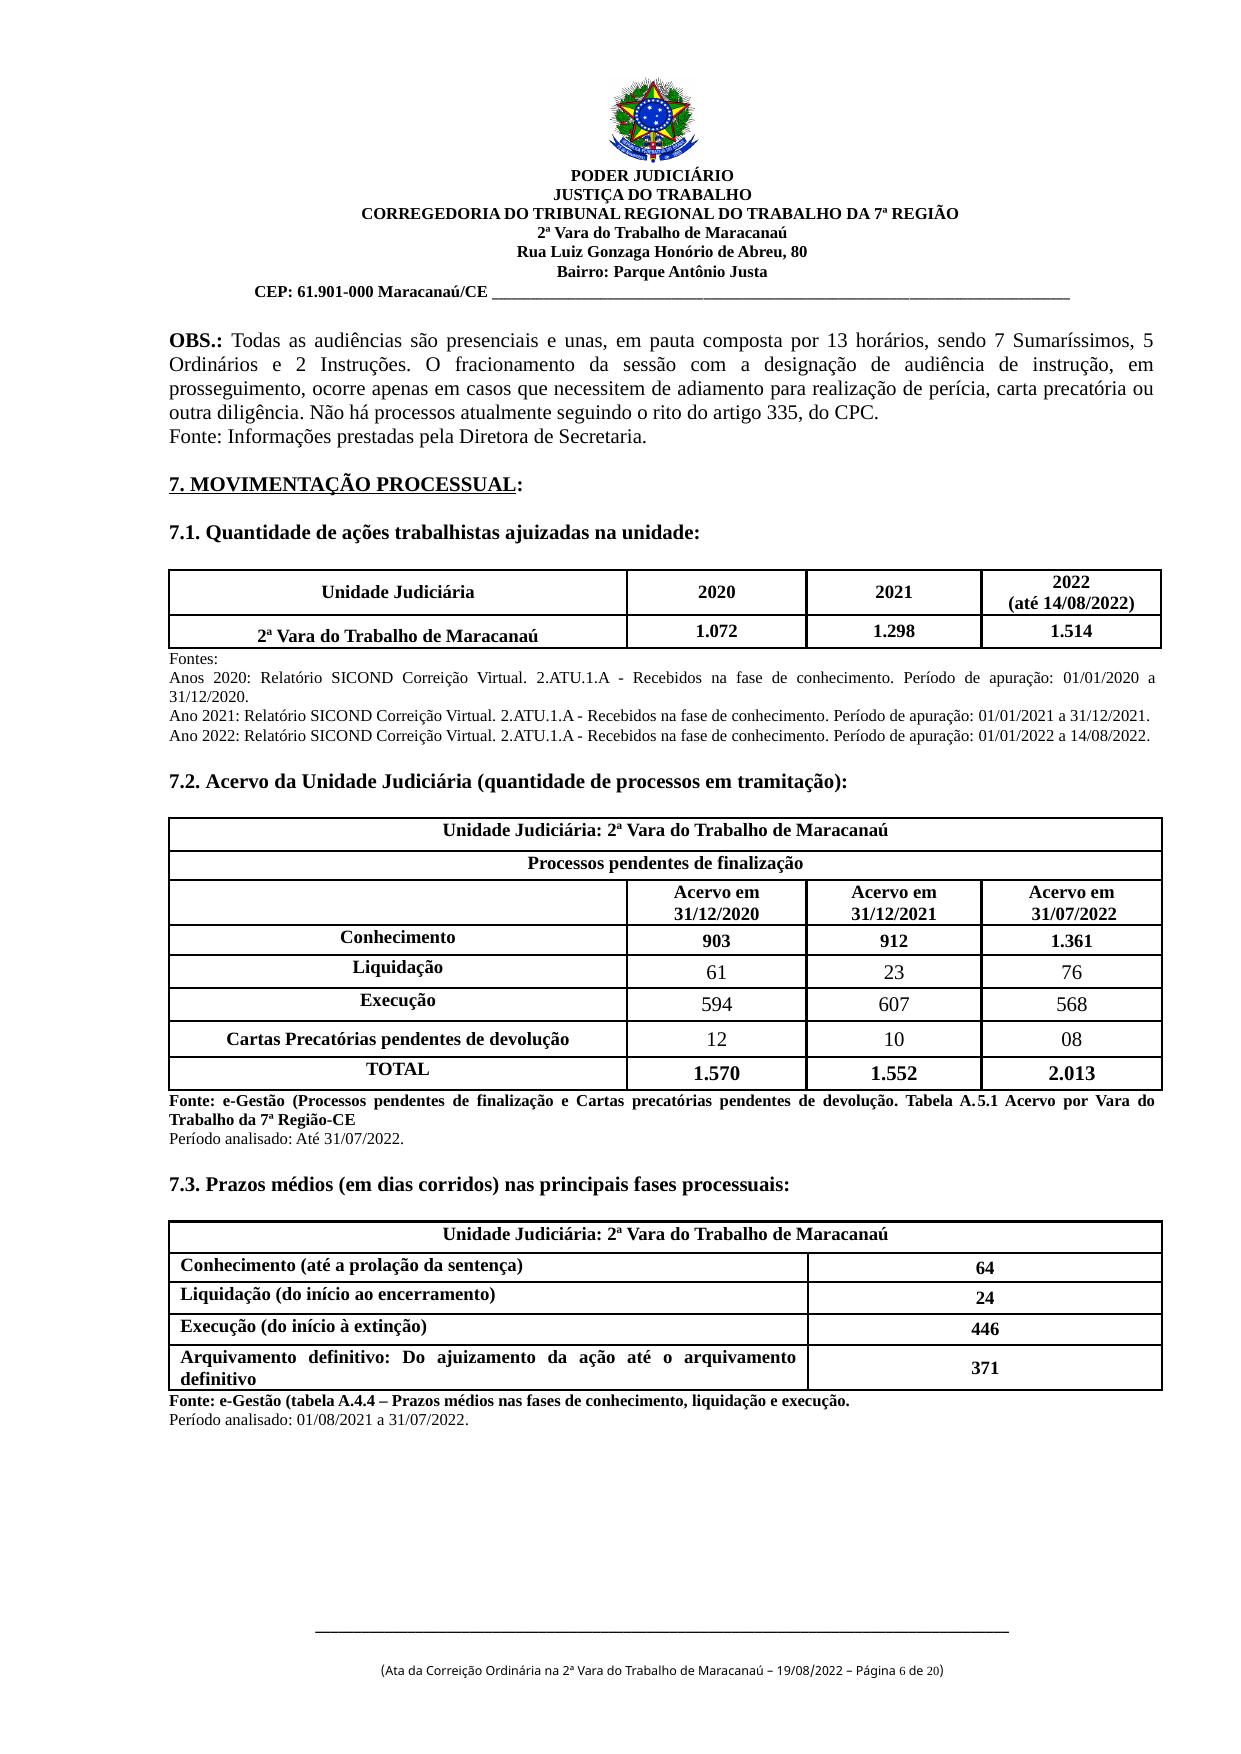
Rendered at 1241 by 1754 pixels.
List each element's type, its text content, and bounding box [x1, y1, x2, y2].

text Anos 2020: Relatório SICOND Correição Virtual. 2.ATU.1.A - Recebidos na fase de conhecimento. Período de apuração: 01/01/2020 a 31/12/2020. [169, 668, 1155, 706]
table_cell 903 [628, 926, 805, 954]
text Ano 2022: Relatório SICOND Correição Virtual. 2.ATU.1.A - Recebidos na fase de conhecimento. Período de apuração: 01/01/2022 a 14/08/2022. [169, 725, 1155, 744]
table_cell Execução [170, 989, 626, 1020]
text Período analisado: Até 31/07/2022. [169, 1129, 1155, 1148]
table_cell 64 [809, 1254, 1161, 1281]
table_cell Acervo em 31/12/2020 [628, 881, 805, 924]
text Fonte: Informações prestadas pela Diretora de Secretaria. [169, 424, 1155, 448]
table_cell 446 [809, 1315, 1161, 1344]
table_cell Acervo em 31/07/2022 [983, 881, 1161, 924]
table_cell 594 [628, 989, 805, 1020]
table_cell 1.514 [983, 616, 1160, 647]
table_cell Liquidação (do início ao encerramento) [170, 1283, 807, 1312]
table_header 2022 (até 14/08/2022) [983, 571, 1160, 614]
text Fonte: e-Gestão (tabela A.4.4 – Prazos médios nas fases de conhecimento, liquidação e execução. [169, 1391, 1155, 1410]
table_cell 23 [808, 956, 980, 987]
table_cell Acervo em 31/12/2021 [808, 881, 980, 924]
text 7.2. Acervo da Unidade Judiciária (quantidade de processos em tramitação): [169, 768, 1155, 793]
text OBS.: Todas as audiências são presenciais e unas, em pauta composta por 13 horários, sendo 7 Sumaríssimos, 5 Ordinários e 2 Instruções. O fracionamento da sessão com a designação de audiência de instrução, em prosseguimento, ocorre apenas em casos que necessitem de adiamento para realização de perícia, carta precatória ou outra diligência. Não há processos atualmente seguindo o rito do artigo 335, do CPC. [169, 328, 1155, 424]
text Ano 2021: Relatório SICOND Correição Virtual. 2.ATU.1.A - Recebidos na fase de conhecimento. Período de apuração: 01/01/2021 a 31/12/2021. [169, 706, 1155, 725]
table_cell TOTAL [170, 1058, 626, 1088]
table_cell [170, 881, 626, 924]
table_cell 08 [983, 1022, 1161, 1056]
text 7.3. Prazos médios (em dias corridos) nas principais fases processuais: [169, 1172, 1155, 1196]
table_cell 371 [809, 1346, 1161, 1389]
table_cell 61 [628, 956, 805, 987]
table_cell Execução (do início à extinção) [170, 1315, 807, 1344]
text Fonte: e-Gestão (Processos pendentes de finalização e Cartas precatórias pendentes de devolução. Tabela A.5.1 Acervo por Vara do Trabalho da 7ª Região-CE [169, 1091, 1155, 1129]
table_cell 2ª Vara do Trabalho de Maracanaú [170, 616, 626, 647]
table_cell 2.013 [983, 1058, 1161, 1088]
table_header 2020 [628, 571, 805, 614]
table_cell 1.570 [628, 1058, 805, 1088]
table_cell Liquidação [170, 956, 626, 987]
table_header Unidade Judiciária: 2ª Vara do Trabalho de Maracanaú [170, 1223, 1161, 1252]
table_header 2021 [808, 571, 980, 614]
table_cell 1.072 [628, 616, 805, 647]
table_cell Cartas Precatórias pendentes de devolução [170, 1022, 626, 1056]
table_cell 568 [983, 989, 1161, 1020]
table_cell 76 [983, 956, 1161, 987]
table_cell 1.361 [983, 926, 1161, 954]
text 7.1. Quantidade de ações trabalhistas ajuizadas na unidade: [169, 520, 1155, 544]
text Período analisado: 01/08/2021 a 31/07/2022. [169, 1410, 1155, 1429]
table_cell Conhecimento [170, 926, 626, 954]
table_cell 12 [628, 1022, 805, 1056]
table_header Unidade Judiciária: 2ª Vara do Trabalho de Maracanaú [170, 819, 1161, 849]
table_header Unidade Judiciária [170, 571, 626, 614]
table_cell 607 [808, 989, 980, 1020]
table_cell Conhecimento (até a prolação da sentença) [170, 1254, 807, 1281]
table_cell 24 [809, 1283, 1161, 1312]
table_cell 10 [808, 1022, 980, 1056]
table_cell 1.298 [808, 616, 980, 647]
text Fontes: [169, 649, 1155, 668]
table_cell Processos pendentes de finalização [170, 852, 1161, 879]
table_cell Arquivamento definitivo: Do ajuizamento da ação até o arquivamento definitivo [170, 1346, 807, 1389]
table_cell 1.552 [808, 1058, 980, 1088]
text 7. MOVIMENTAÇÃO PROCESSUAL: [169, 472, 1155, 496]
picture [604, 75, 700, 164]
table_cell 912 [808, 926, 980, 954]
